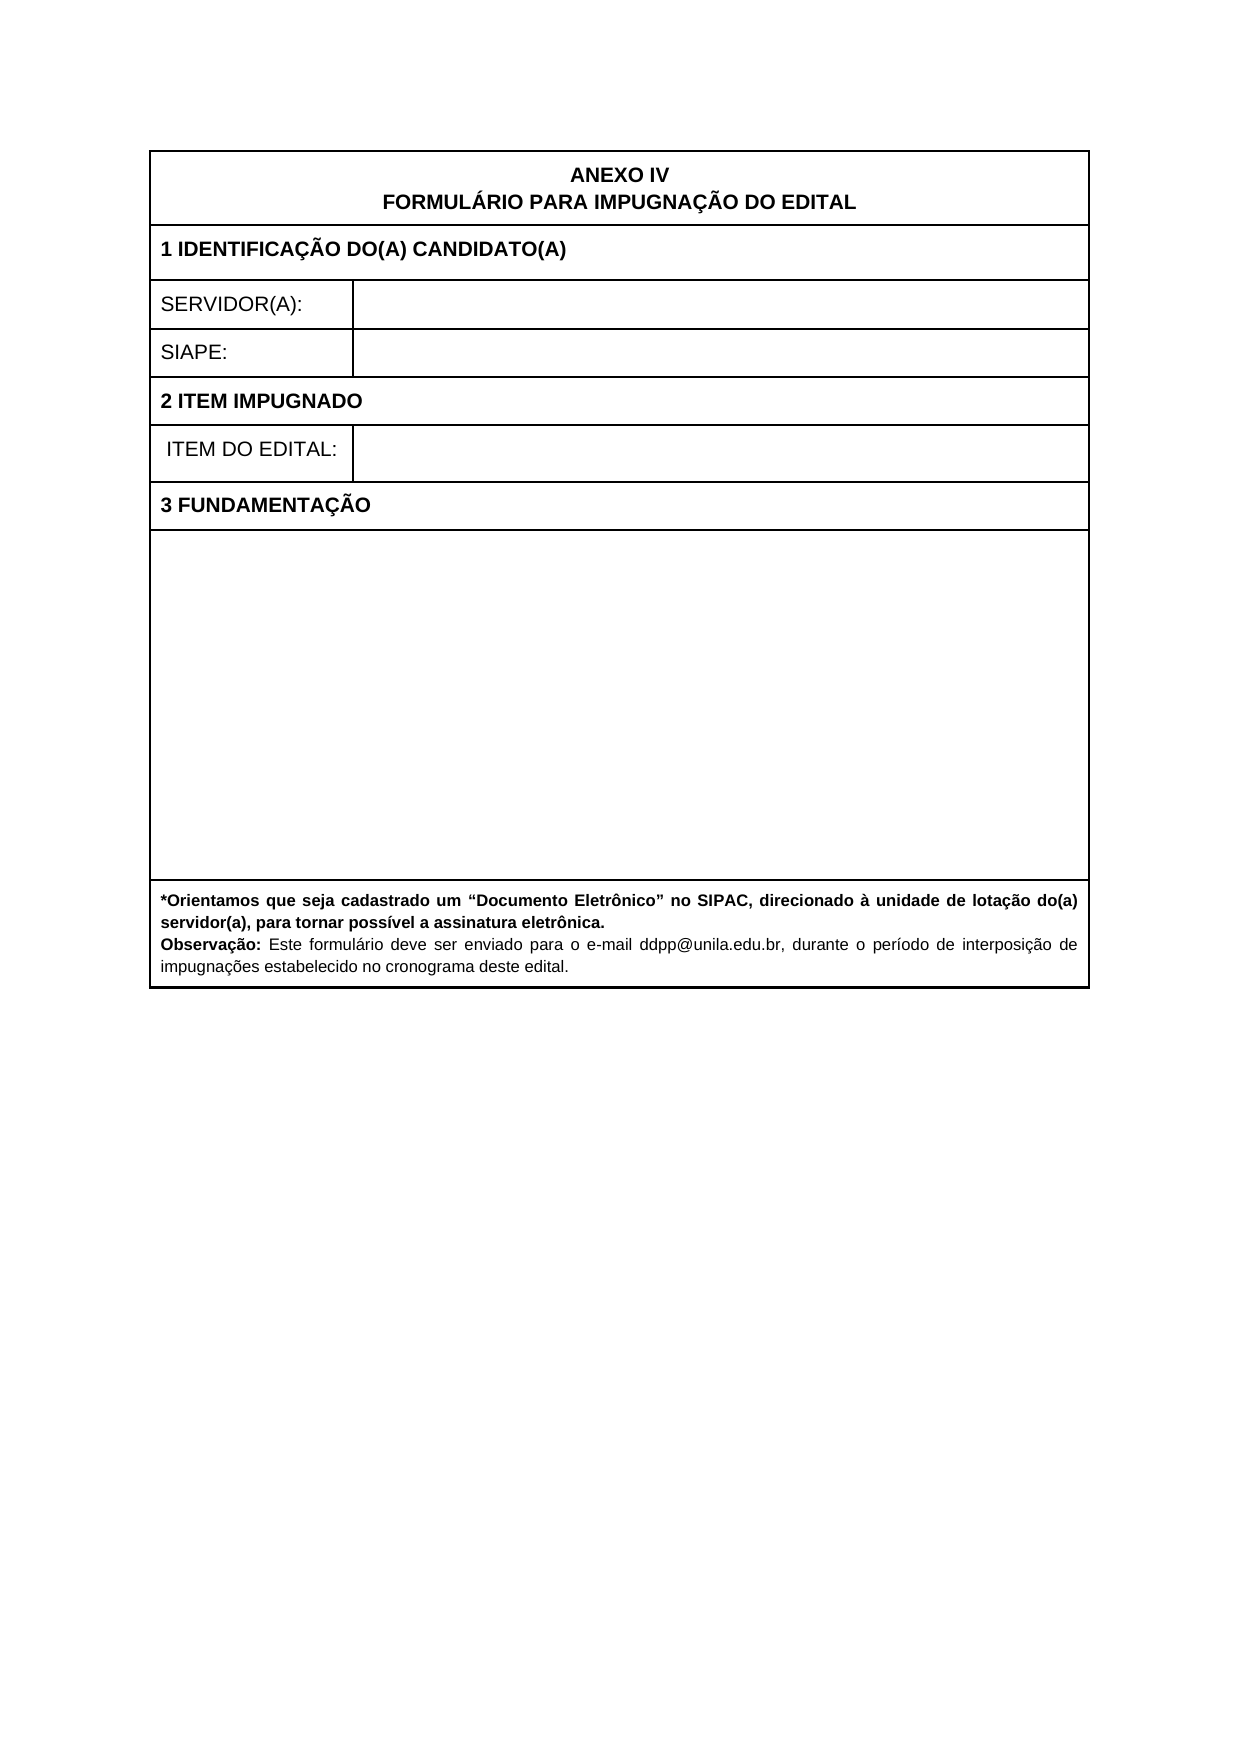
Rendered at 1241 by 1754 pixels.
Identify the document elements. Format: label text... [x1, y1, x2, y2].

table_header ANEXO IV FORMULÁRIO PARA IMPUGNAÇÃO DO EDITAL [151, 152, 1088, 224]
table_cell 3 FUNDAMENTAÇÃO [151, 483, 1088, 529]
table_cell SERVIDOR(A): [151, 281, 352, 327]
table_cell *Orientamos que seja cadastrado um “Documento Eletrônico” no SIPAC, direcionado à unidade de lotação do(a) servidor(a), para tornar possível a assinatura eletrônica. Observação: Este formulário deve ser enviado para o e-mail ddpp@unila.edu.br, durante o período de interposição de impugnações estabelecido no cronograma deste edital. [151, 881, 1088, 986]
table_cell [151, 531, 1088, 878]
table_cell [354, 281, 1088, 327]
table_cell [354, 426, 1088, 481]
table_cell 1 IDENTIFICAÇÃO DO(A) CANDIDATO(A) [151, 226, 1088, 279]
table_cell 2 ITEM IMPUGNADO [151, 378, 1088, 424]
table_cell [354, 330, 1088, 376]
table_cell SIAPE: [151, 330, 352, 376]
table_cell ITEM DO EDITAL: [151, 426, 352, 481]
